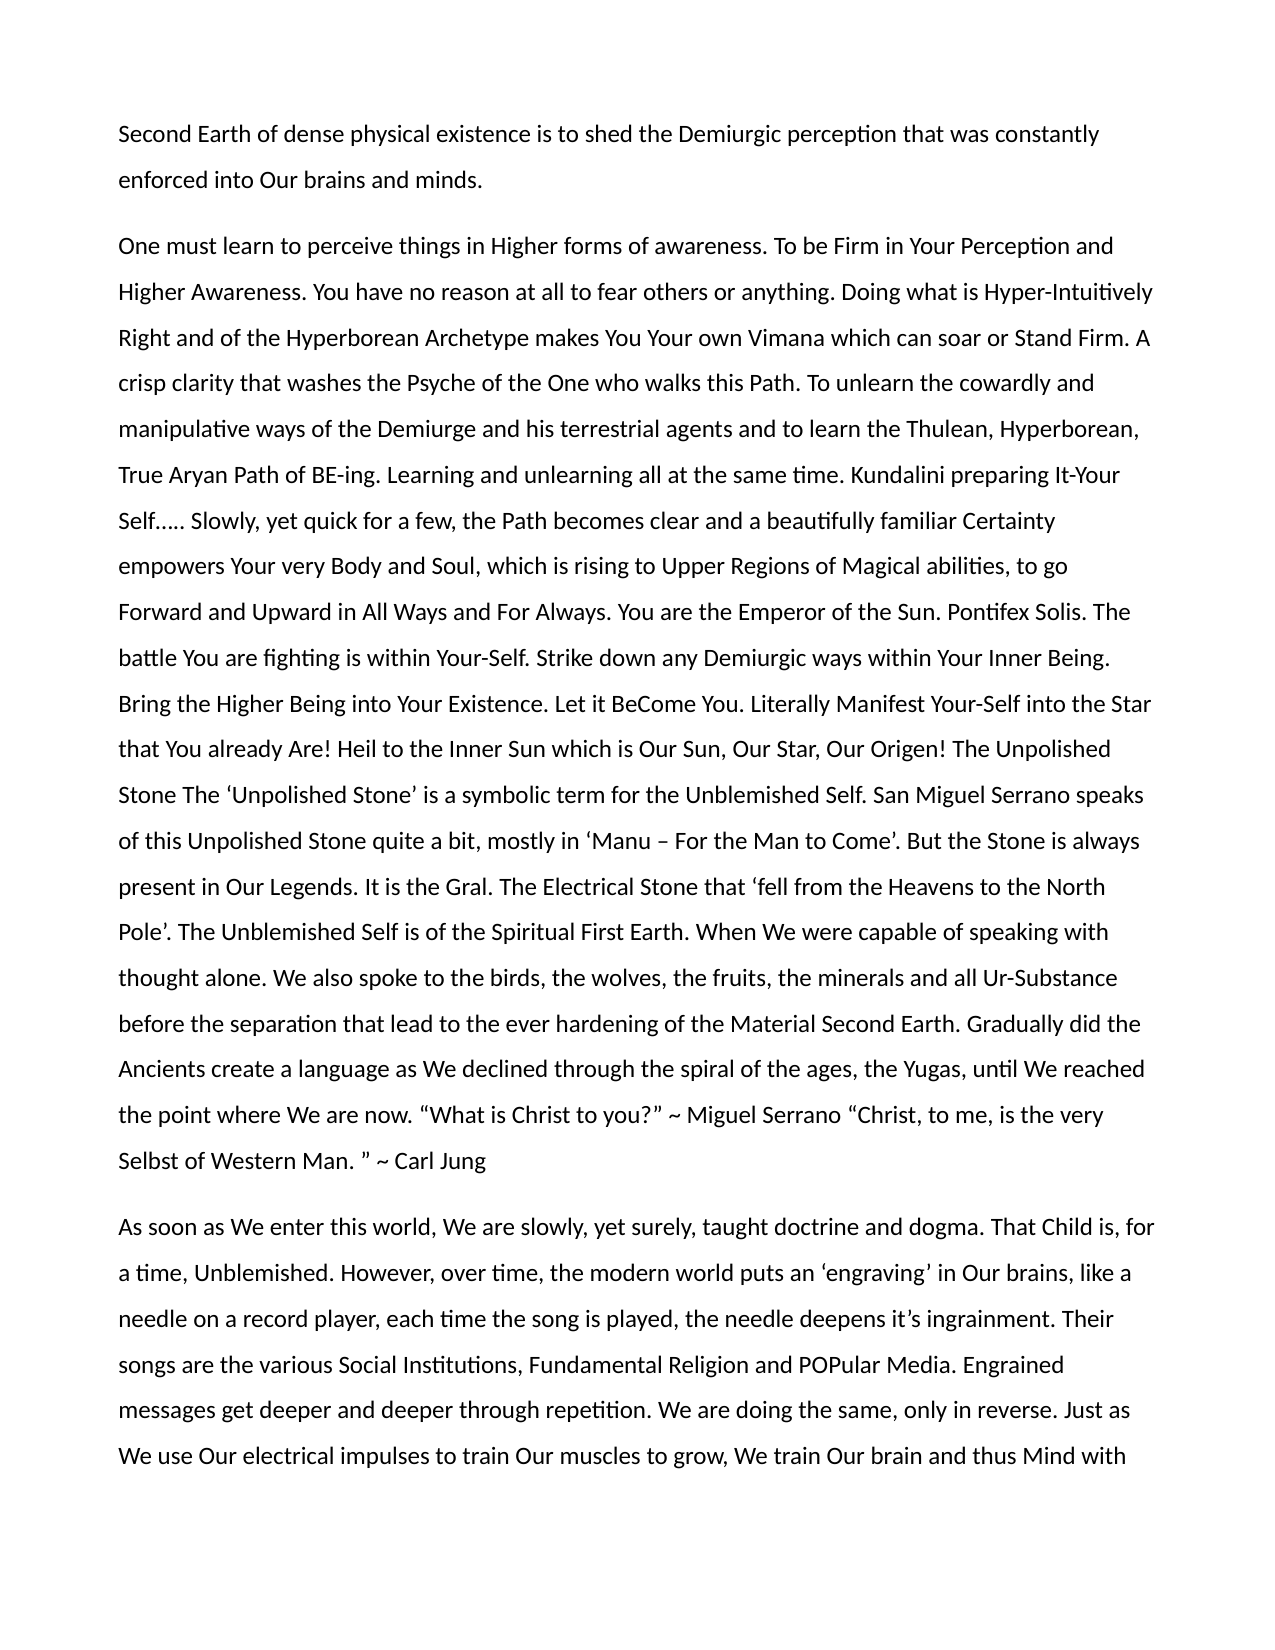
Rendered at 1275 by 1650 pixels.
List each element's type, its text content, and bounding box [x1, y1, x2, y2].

text As soon as We enter this world, We are slowly, yet surely, taught doctrine and dogma. That Child is, for a time, Unblemished. However, over time, the modern world puts an ‘engraving’ in Our brains, like a needle on a record player, each time the song is played, the needle deepens it’s ingrainment. Their songs are the various Social Institutions, Fundamental Religion and POPular Media. Engrained messages get deeper and deeper through repetition. We are doing the same, only in reverse. Just as We use Our electrical impulses to train Our muscles to grow, We train Our brain and thus Mind with [118, 1212, 1157, 1471]
text One must learn to perceive things in Higher forms of awareness. To be Firm in Your Perception and Higher Awareness. You have no reason at all to fear others or anything. Doing what is Hyper-Intuitively Right and of the Hyperborean Archetype makes You Your own Vimana which can soar or Stand Firm. A crisp clarity that washes the Psyche of the One who walks this Path. To unlearn the cowardly and manipulative ways of the Demiurge and his terrestrial agents and to learn the Thulean, Hyperborean, True Aryan Path of BE-ing. Learning and unlearning all at the same time. Kundalini preparing It-Your Self….. Slowly, yet quick for a few, the Path becomes clear and a beautifully familiar Certainty empowers Your very Body and Soul, which is rising to Upper Regions of Magical abilities, to go Forward and Upward in All Ways and For Always. You are the Emperor of the Sun. Pontifex Solis. The battle You are fighting is within Your-Self. Strike down any Demiurgic ways within Your Inner Being. Bring the Higher Being into Your Existence. Let it BeCome You. Literally Manifest Your-Self into the Star that You already Are! Heil to the Inner Sun which is Our Sun, Our Star, Our Origen! The Unpolished Stone The ‘Unpolished Stone’ is a symbolic term for the Unblemished Self. San Miguel Serrano speaks of this Unpolished Stone quite a bit, mostly in ‘Manu – For the Man to Come’. But the Stone is always present in Our Legends. It is the Gral. The Electrical Stone that ‘fell from the Heavens to the North Pole’. The Unblemished Self is of the Spiritual First Earth. When We were capable of speaking with thought alone. We also spoke to the birds, the wolves, the fruits, the minerals and all Ur-Substance before the separation that lead to the ever hardening of the Material Second Earth. Gradually did the Ancients create a language as We declined through the spiral of the ages, the Yugas, until We reached the point where We are now. “What is Christ to you?” ~ Miguel Serrano “Christ, to me, is the very Selbst of Western Man. ” ~ Carl Jung [118, 230, 1157, 1176]
text Second Earth of dense physical existence is to shed the Demiurgic perception that was constantly enforced into Our brains and minds. [118, 118, 1157, 194]
